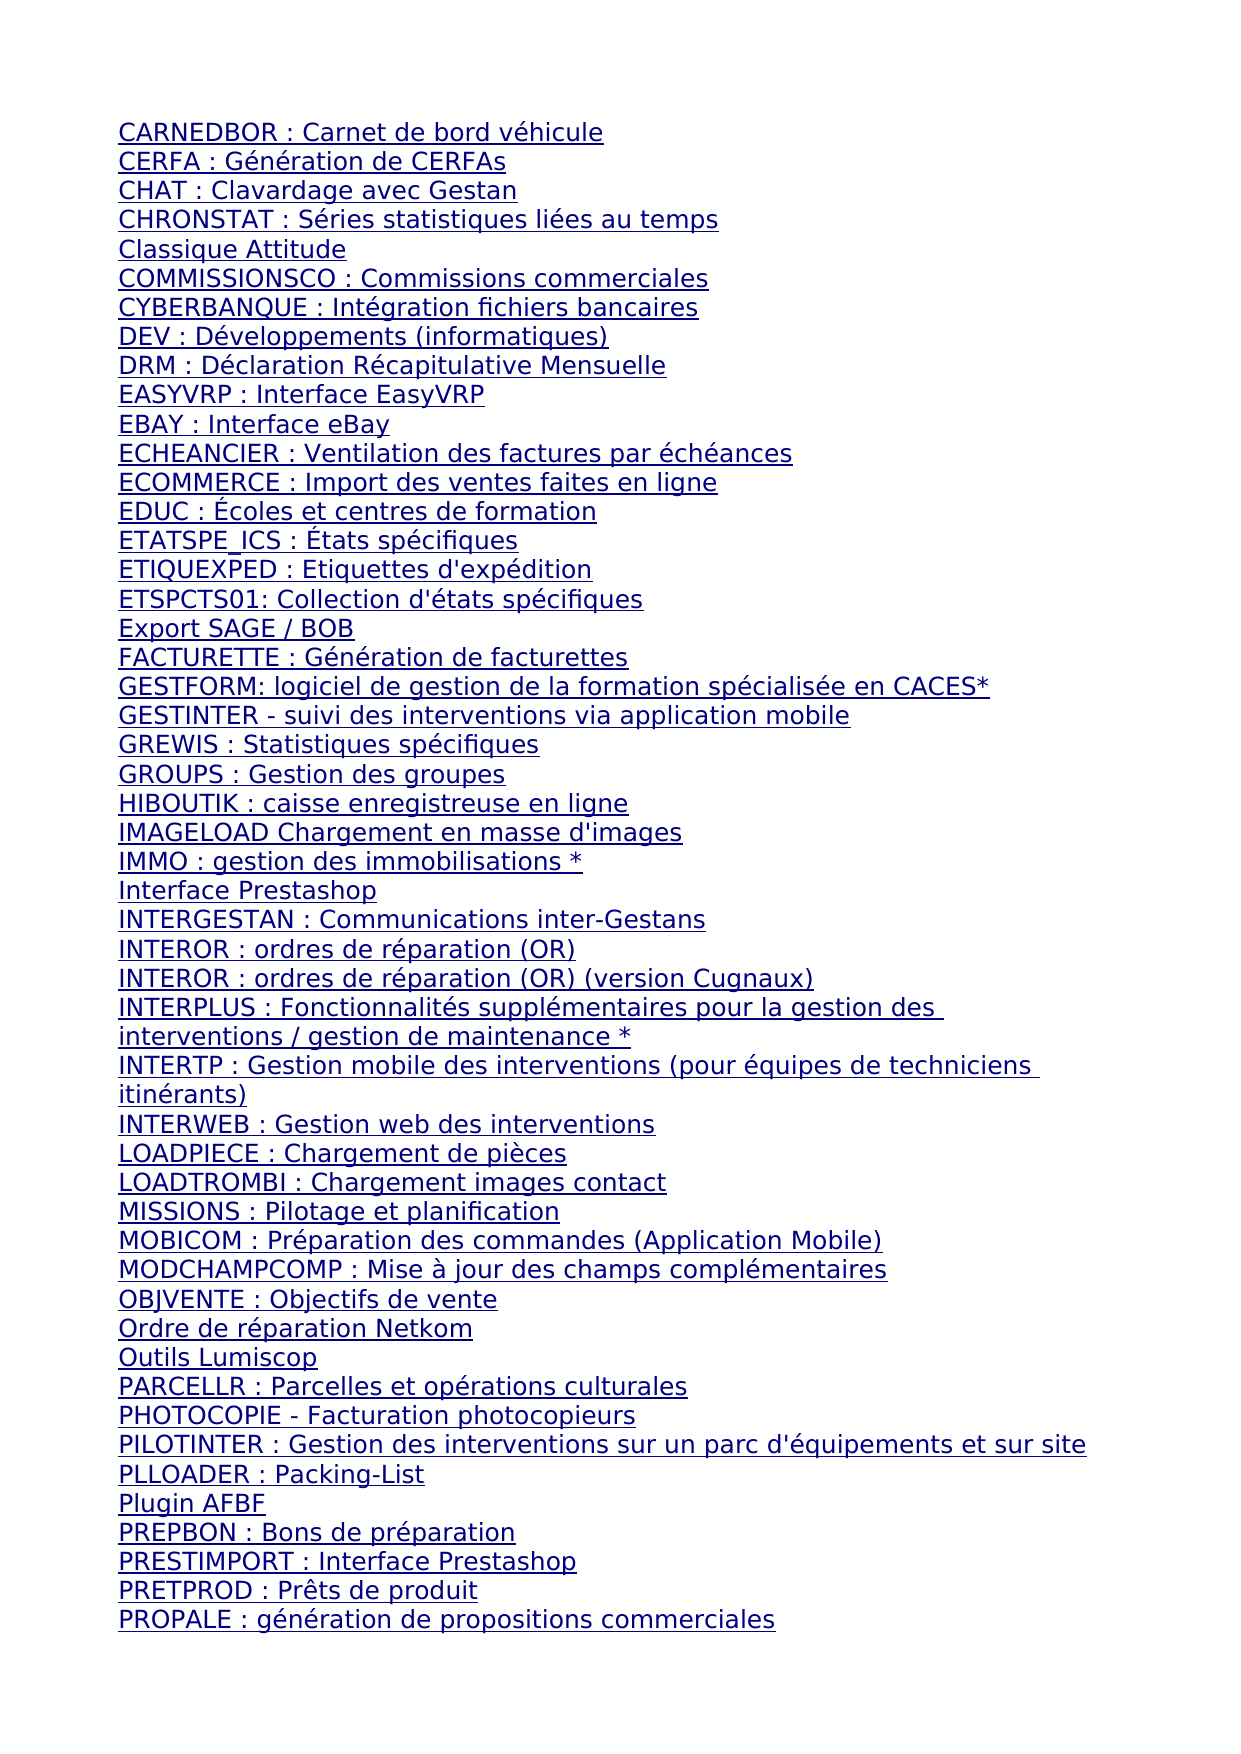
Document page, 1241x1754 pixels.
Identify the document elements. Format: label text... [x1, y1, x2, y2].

text CARNEDBOR : Carnet de bord véhicule CERFA : Génération de CERFAs CHAT : Clavardage avec Gestan CHRONSTAT : Séries statistiques liées au temps Classique Attitude COMMISSIONSCO : Commissions commerciales CYBERBANQUE : Intégration fichiers bancaires DEV : Développements (informatiques) DRM : Déclaration Récapitulative Mensuelle EASYVRP : Interface EasyVRP EBAY : Interface eBay ECHEANCIER : Ventilation des factures par échéances ECOMMERCE : Import des ventes faites en ligne EDUC : Écoles et centres de formation ETATSPE_ICS : États spécifiques ETIQUEXPED : Etiquettes d'expédition ETSPCTS01: Collection d'états spécifiques Export SAGE / BOB FACTURETTE : Génération de facturettes GESTFORM: logiciel de gestion de la formation spécialisée en CACES* GESTINTER - suivi des interventions via application mobile GREWIS : Statistiques spécifiques GROUPS : Gestion des groupes HIBOUTIK : caisse enregistreuse en ligne IMAGELOAD Chargement en masse d'images IMMO : gestion des immobilisations * Interface Prestashop INTERGESTAN : Communications inter-Gestans INTEROR : ordres de réparation (OR) INTEROR : ordres de réparation (OR) (version Cugnaux) INTERPLUS : Fonctionnalités supplémentaires pour la gestion des interventions / gestion de maintenance * INTERTP : Gestion mobile des interventions (pour équipes de techniciens itinérants) INTERWEB : Gestion web des interventions LOADPIECE : Chargement de pièces LOADTROMBI : Chargement images contact MISSIONS : Pilotage et planification MOBICOM : Préparation des commandes (Application Mobile) MODCHAMPCOMP : Mise à jour des champs complémentaires OBJVENTE : Objectifs de vente Ordre de réparation Netkom Outils Lumiscop PARCELLR : Parcelles et opérations culturales PHOTOCOPIE - Facturation photocopieurs PILOTINTER : Gestion des interventions sur un parc d'équipements et sur site PLLOADER : Packing-List Plugin AFBF PREPBON : Bons de préparation PRESTIMPORT : Interface Prestashop PRETPROD : Prêts de produit PROPALE : génération de propositions commerciales [118, 118, 1122, 1635]
